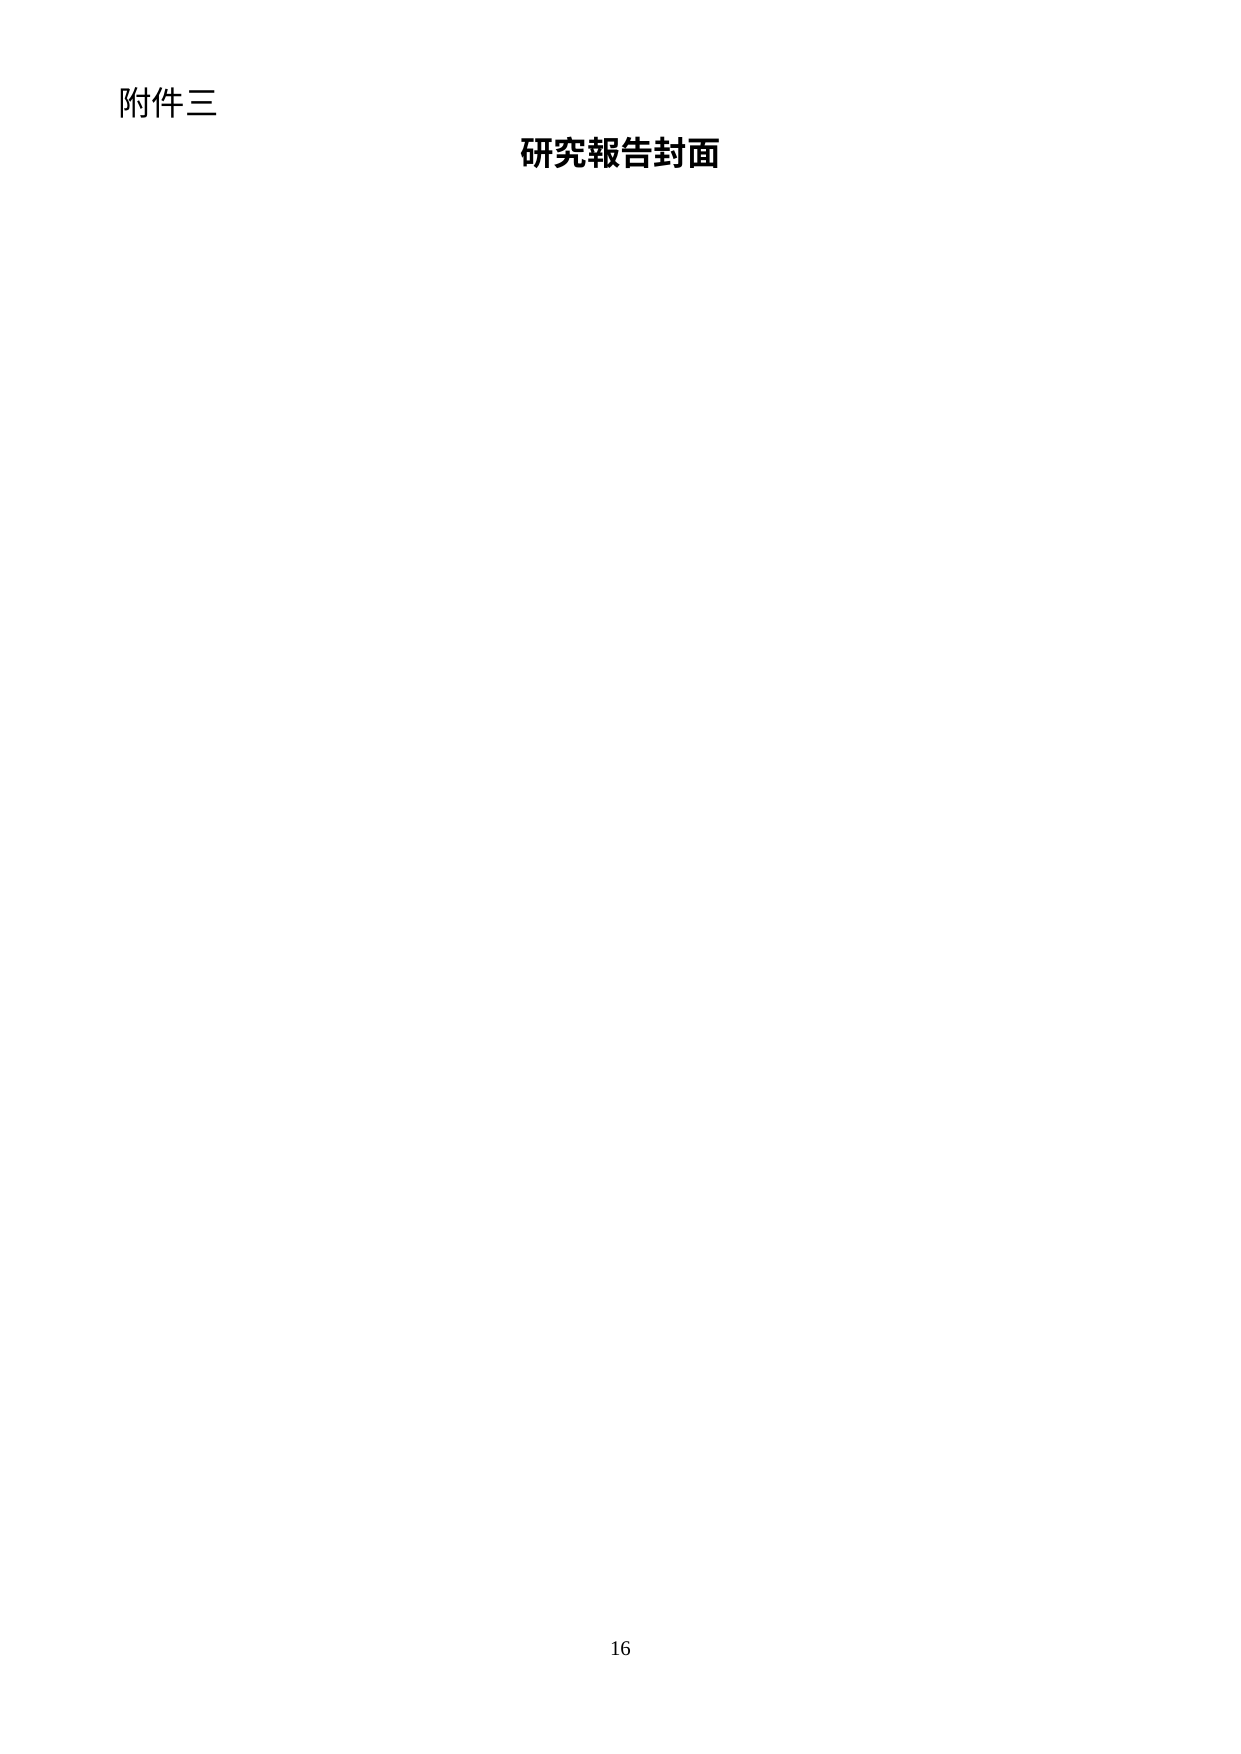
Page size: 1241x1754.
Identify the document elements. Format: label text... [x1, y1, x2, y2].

text 附件三 [118, 75, 1122, 125]
text 研究報告封面 [118, 125, 1122, 175]
